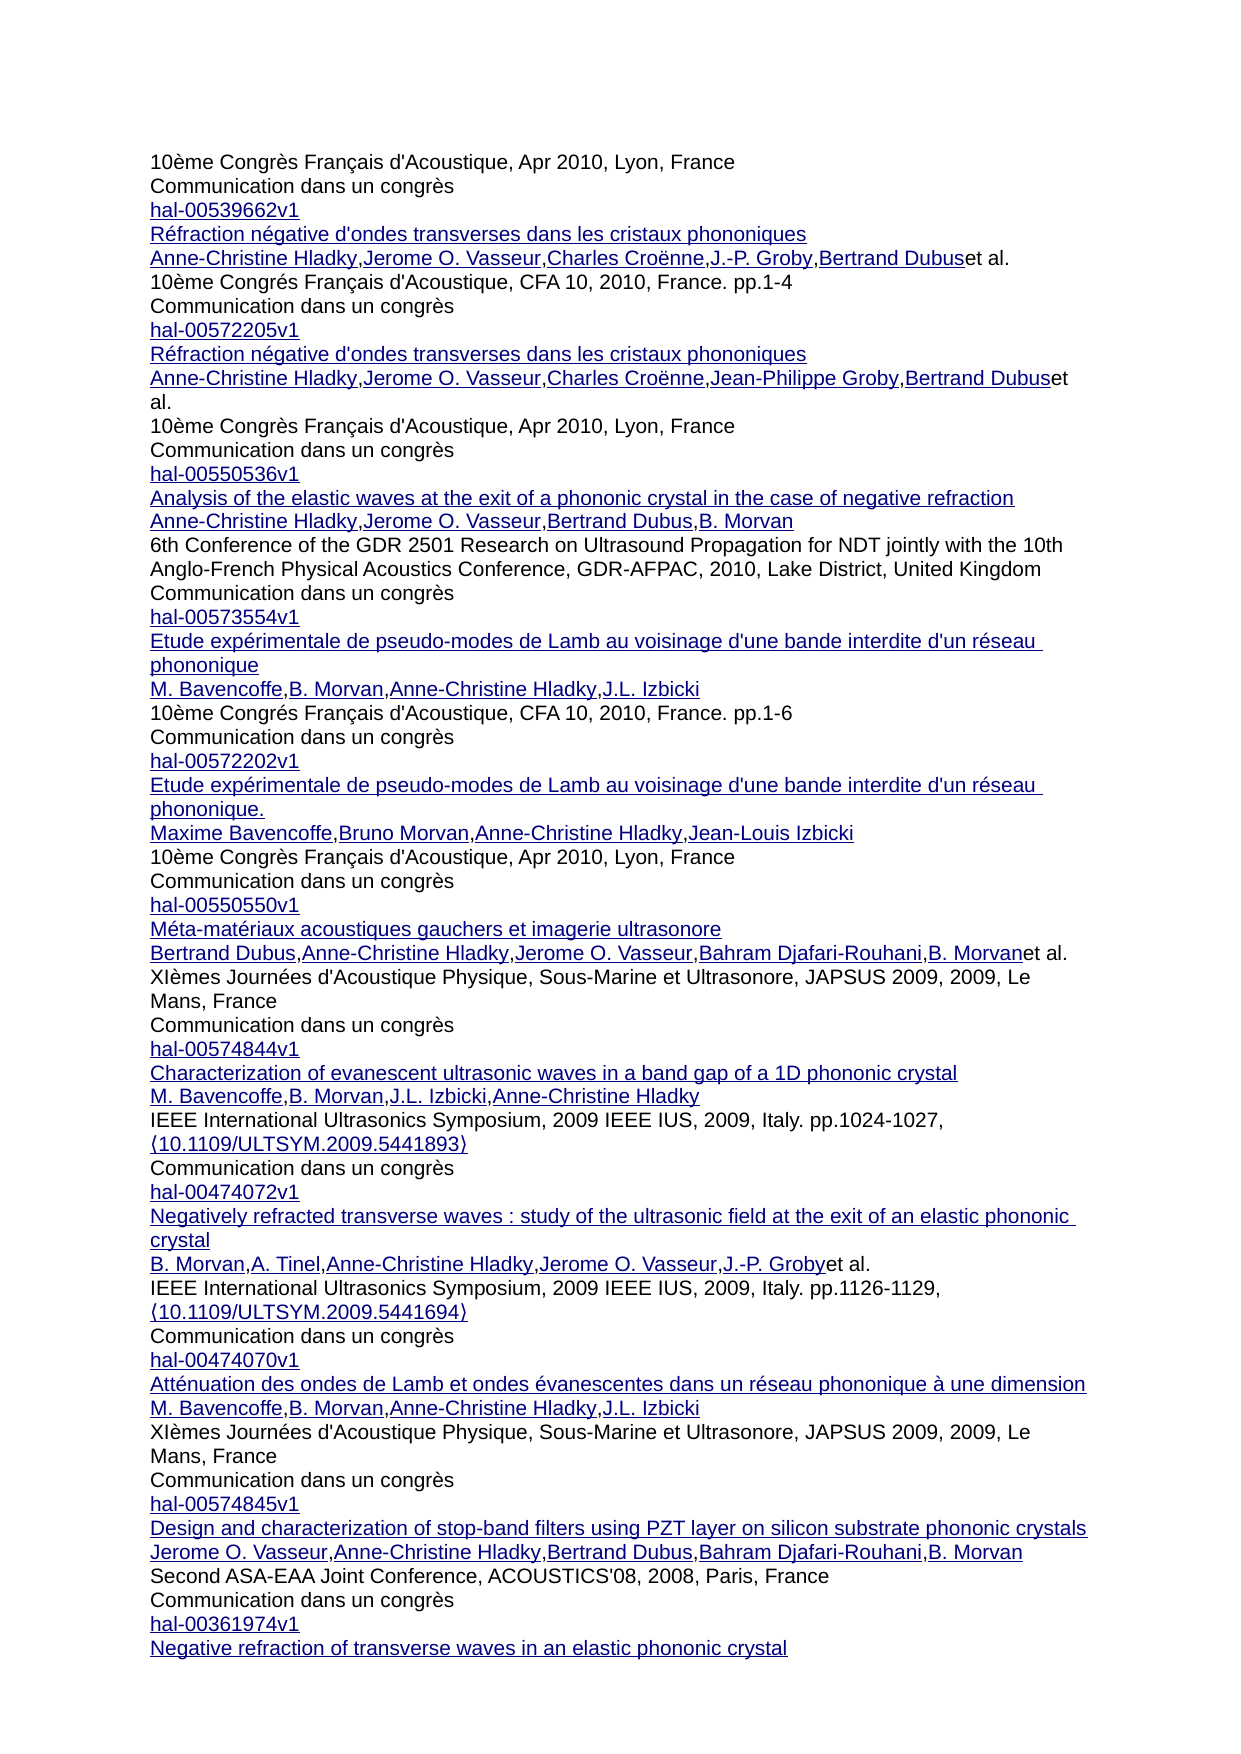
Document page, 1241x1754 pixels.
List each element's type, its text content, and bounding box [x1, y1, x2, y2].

table_cell Réfraction négative d'ondes transverses dans les cristaux phononiques Anne-Christine Hladky,Jerome O. Vasseur,Charles Croënne,Jean-Philippe Groby,Bertrand Dubuset al. 10ème Congrès Français d'Acoustique, Apr 2010, Lyon, France Communication dans un congrès hal-00550536v1 [150, 342, 1090, 485]
table_cell Design and characterization of stop-band filters using PZT layer on silicon substrate phononic crystals Jerome O. Vasseur,Anne-Christine Hladky,Bertrand Dubus,Bahram Djafari-Rouhani,B. Morvan Second ASA-EAA Joint Conference, ACOUSTICS'08, 2008, Paris, France Communication dans un congrès hal-00361974v1 [150, 1516, 1090, 1635]
table_cell Etude expérimentale de pseudo-modes de Lamb au voisinage d'une bande interdite d'un réseau phononique M. Bavencoffe,B. Morvan,Anne-Christine Hladky,J.L. Izbicki 10ème Congrés Français d'Acoustique, CFA 10, 2010, France. pp.1-6 Communication dans un congrès hal-00572202v1 [150, 629, 1090, 773]
table_cell Méta-matériaux acoustiques gauchers et imagerie ultrasonore Bertrand Dubus,Anne-Christine Hladky,Jerome O. Vasseur,Bahram Djafari-Rouhani,B. Morvanet al. XIèmes Journées d'Acoustique Physique, Sous-Marine et Ultrasonore, JAPSUS 2009, 2009, Le Mans, France Communication dans un congrès hal-00574844v1 [150, 917, 1090, 1060]
table_cell Réfraction négative d'ondes transverses dans les cristaux phononiques Anne-Christine Hladky,Jerome O. Vasseur,Charles Croënne,J.-P. Groby,Bertrand Dubuset al. 10ème Congrés Français d'Acoustique, CFA 10, 2010, France. pp.1-4 Communication dans un congrès hal-00572205v1 [150, 222, 1090, 342]
table_cell Analysis of the elastic waves at the exit of a phononic crystal in the case of negative refraction Anne-Christine Hladky,Jerome O. Vasseur,Bertrand Dubus,B. Morvan 6th Conference of the GDR 2501 Research on Ultrasound Propagation for NDT jointly with the 10th Anglo-French Physical Acoustics Conference, GDR-AFPAC, 2010, Lake District, United Kingdom Communication dans un congrès hal-00573554v1 [150, 485, 1090, 629]
table_cell Negatively refracted transverse waves : study of the ultrasonic field at the exit of an elastic phononic crystal B. Morvan,A. Tinel,Anne-Christine Hladky,Jerome O. Vasseur,J.-P. Grobyet al. IEEE International Ultrasonics Symposium, 2009 IEEE IUS, 2009, Italy. pp.1126-1129, ⟨10.1109/ULTSYM.2009.5441694⟩ Communication dans un congrès hal-00474070v1 [150, 1204, 1090, 1372]
table_cell Negative refraction of transverse waves in an elastic phononic crystal [150, 1635, 1090, 1659]
table_cell Atténuation des ondes de Lamb et ondes évanescentes dans un réseau phononique à une dimension M. Bavencoffe,B. Morvan,Anne-Christine Hladky,J.L. Izbicki XIèmes Journées d'Acoustique Physique, Sous-Marine et Ultrasonore, JAPSUS 2009, 2009, Le Mans, France Communication dans un congrès hal-00574845v1 [150, 1372, 1090, 1516]
table_cell Etude expérimentale de pseudo-modes de Lamb au voisinage d'une bande interdite d'un réseau phononique. Maxime Bavencoffe,Bruno Morvan,Anne-Christine Hladky,Jean-Louis Izbicki 10ème Congrès Français d'Acoustique, Apr 2010, Lyon, France Communication dans un congrès hal-00550550v1 [150, 773, 1090, 917]
table_cell 10ème Congrès Français d'Acoustique, Apr 2010, Lyon, France Communication dans un congrès hal-00539662v1 [150, 150, 1090, 222]
table_cell Characterization of evanescent ultrasonic waves in a band gap of a 1D phononic crystal M. Bavencoffe,B. Morvan,J.L. Izbicki,Anne-Christine Hladky IEEE International Ultrasonics Symposium, 2009 IEEE IUS, 2009, Italy. pp.1024-1027, ⟨10.1109/ULTSYM.2009.5441893⟩ Communication dans un congrès hal-00474072v1 [150, 1060, 1090, 1204]
